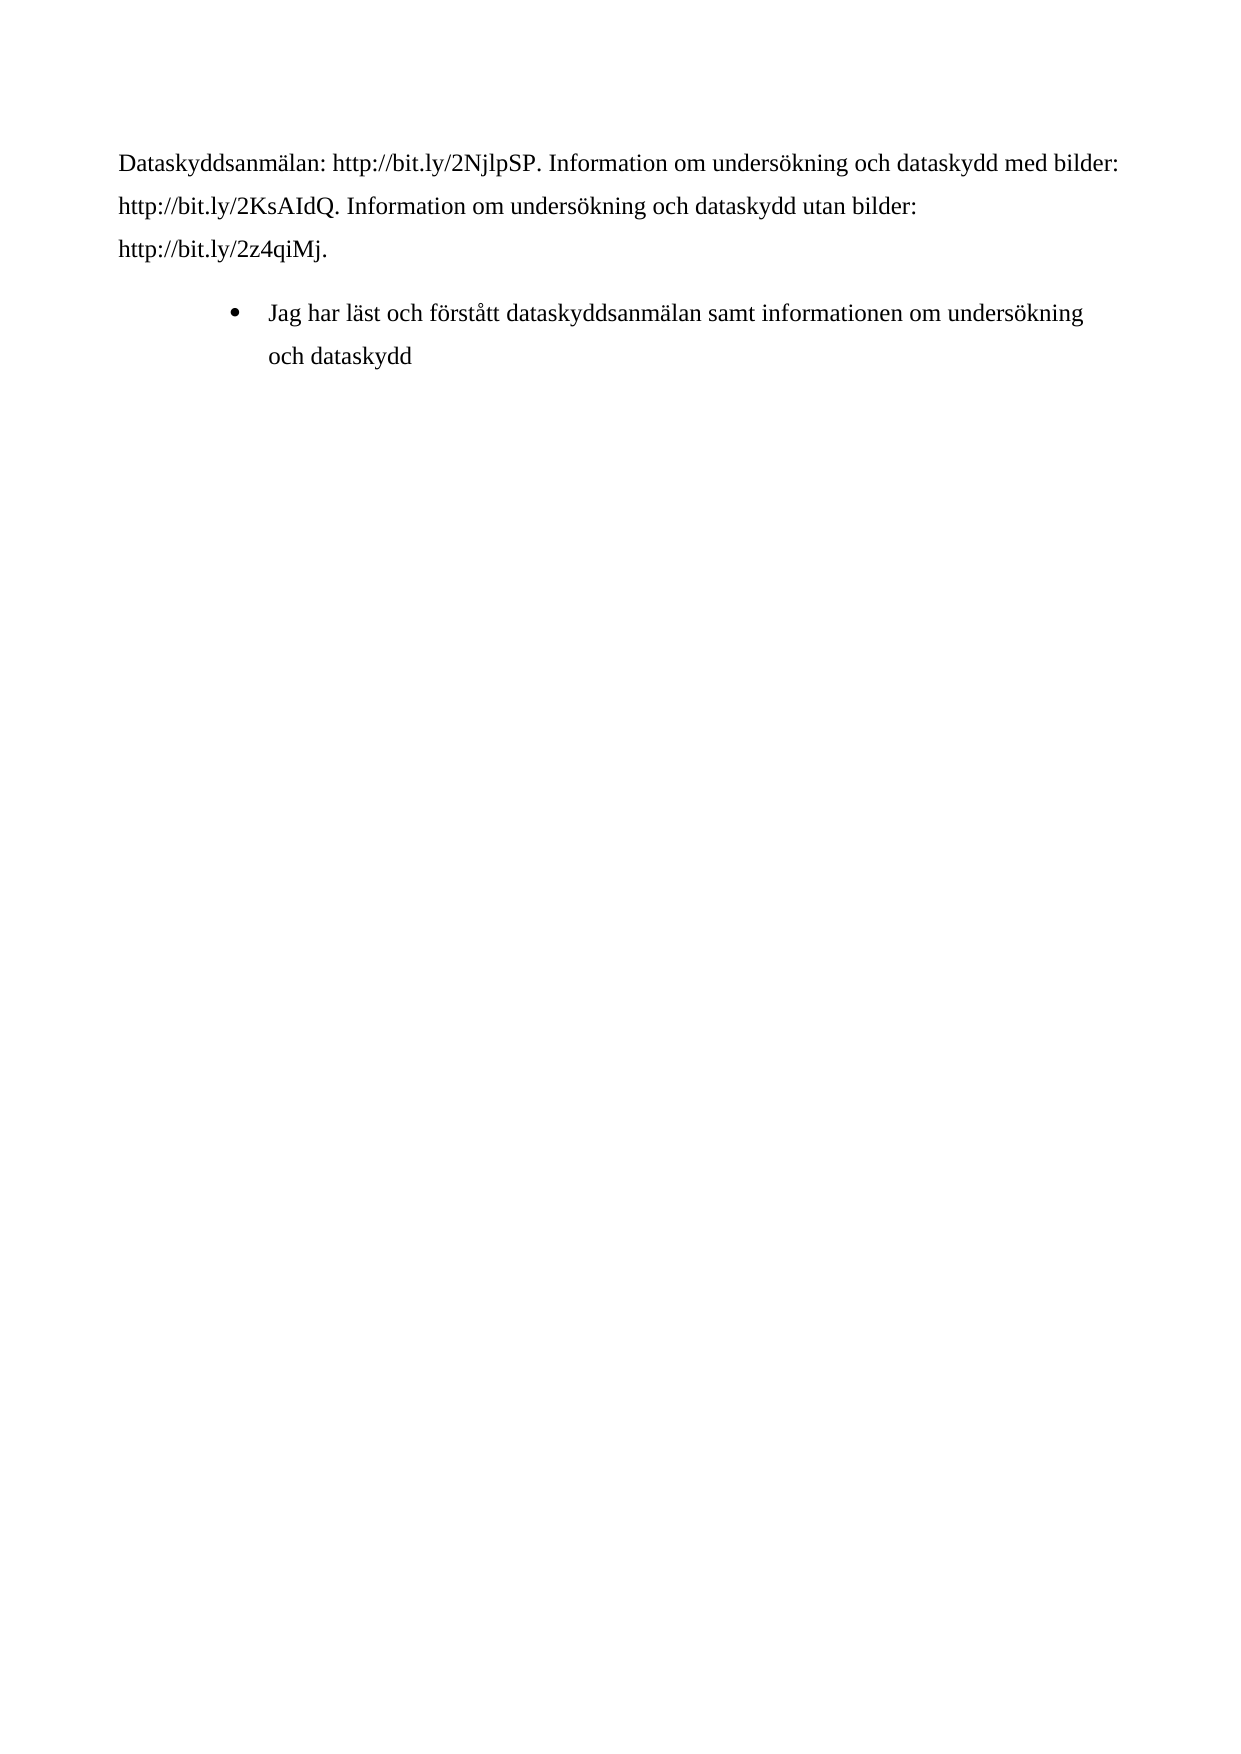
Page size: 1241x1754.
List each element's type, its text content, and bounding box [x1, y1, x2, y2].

list Jag har läst och förstått dataskyddsanmälan samt informationen om undersökning och dataskydd [231, 298, 1122, 370]
text Dataskyddsanmälan: http://bit.ly/2NjlpSP. Information om undersökning och dataskydd med bilder: http://bit.ly/2KsAIdQ. Information om undersökning och dataskydd utan bilder: http://bit.ly/2z4qiMj. [118, 148, 1122, 263]
